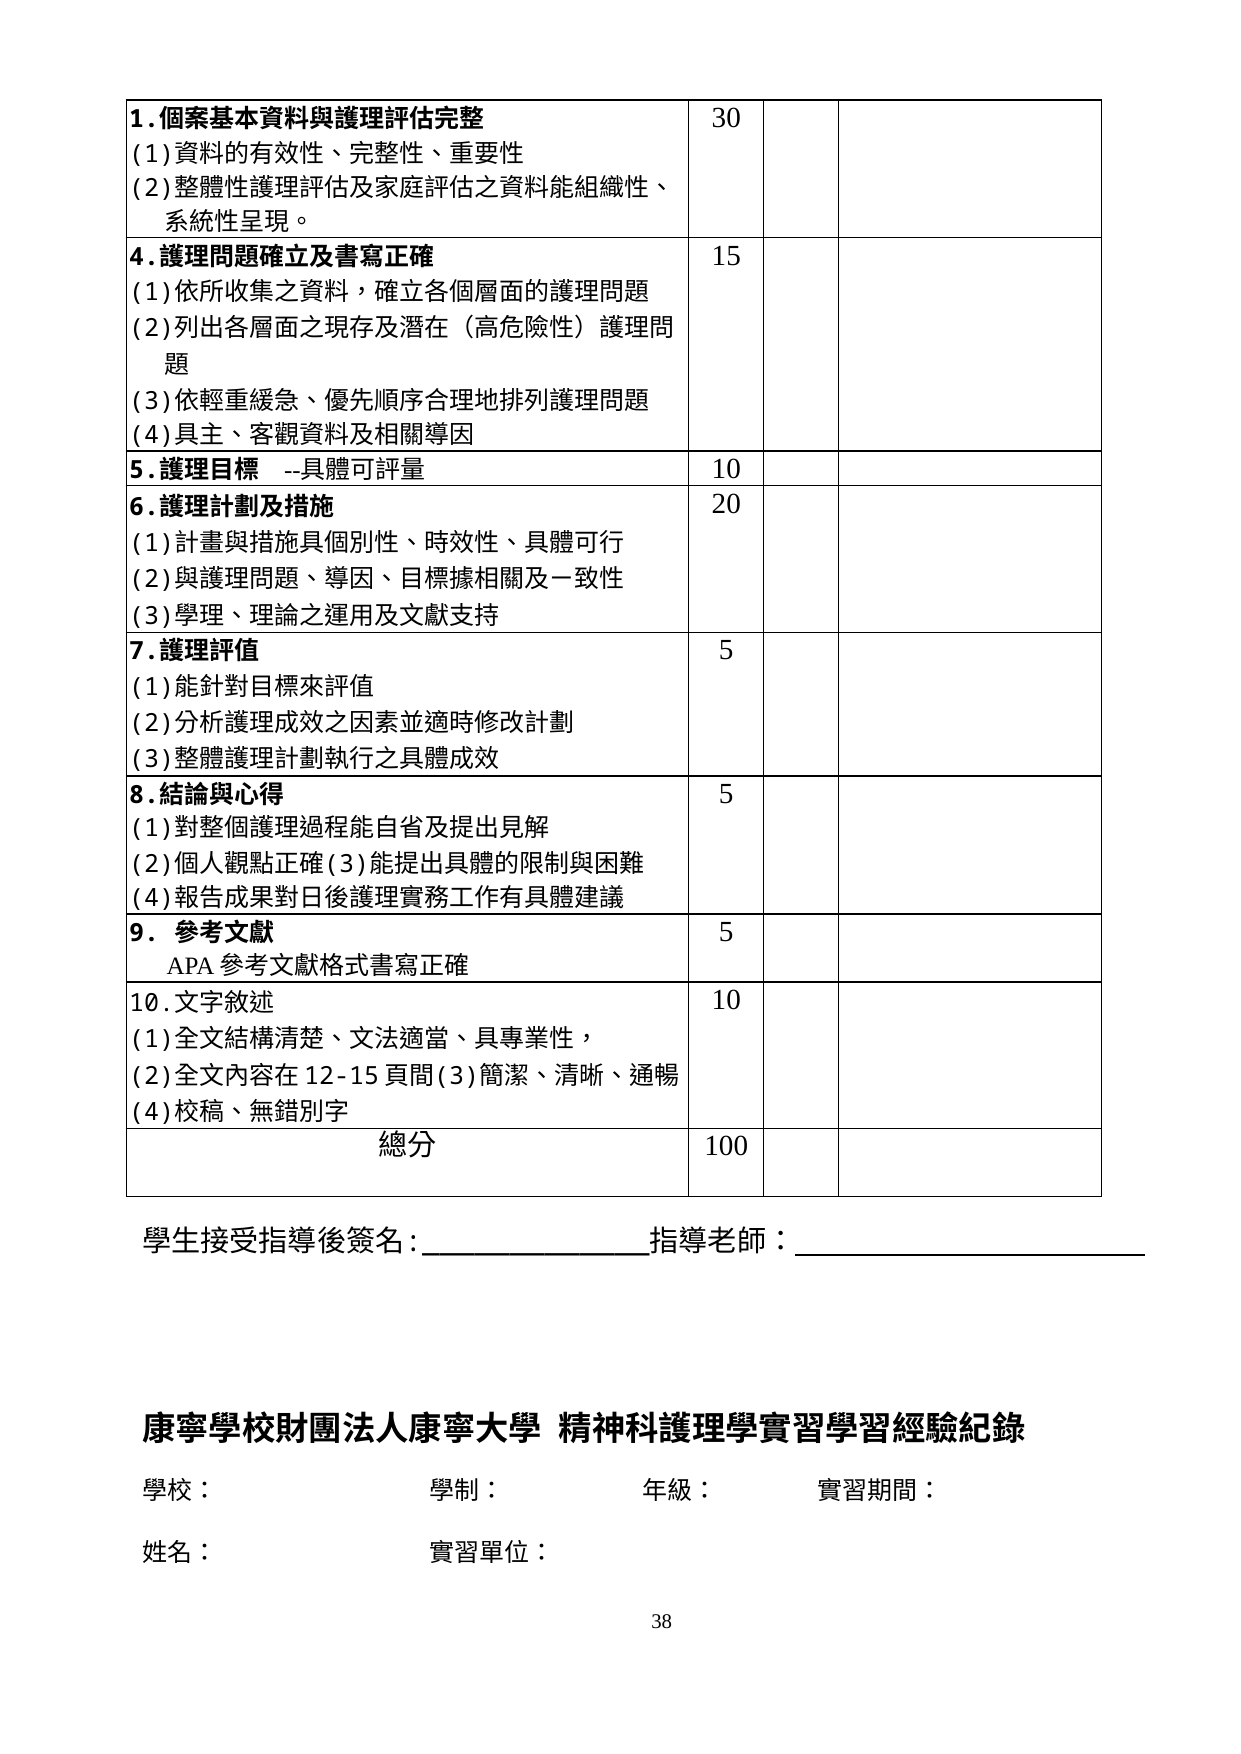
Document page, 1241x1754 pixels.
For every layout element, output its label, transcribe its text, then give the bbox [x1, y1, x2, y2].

text 康寧學校財團法人康寧大學 精神科護理學實習學習經驗紀錄 [142, 1384, 1181, 1447]
table_cell [764, 777, 838, 913]
table_cell 30 [689, 101, 763, 237]
table_cell [839, 101, 1101, 237]
text 姓名： 實習單位： [142, 1509, 1181, 1572]
table_cell 10 [689, 452, 763, 485]
table_cell [764, 983, 838, 1128]
table_cell 20 [689, 486, 763, 631]
table_cell [839, 1129, 1101, 1196]
text 學校： 學制： 年級： 實習期間： [142, 1447, 1181, 1509]
table_cell 10.文字敘述 (1)全文結構清楚、文法適當、具專業性， (2)全文內容在12-15頁間(3)簡潔、清晰、通暢 (4)校稿、無錯別字 [127, 983, 688, 1128]
table_cell 10 [689, 983, 763, 1128]
table_cell 9. 參考文獻 APA參考文獻格式書寫正確 [127, 915, 688, 981]
table_cell [839, 633, 1101, 775]
table_cell [764, 1129, 838, 1196]
table_cell [839, 777, 1101, 913]
table_cell [764, 101, 838, 237]
table_cell [839, 983, 1101, 1128]
table_cell 5 [689, 915, 763, 981]
table_cell 15 [689, 238, 763, 450]
table_cell [764, 915, 838, 981]
table_cell 8.結論與心得 (1)對整個護理過程能自省及提出見解 (2)個人觀點正確(3)能提出具體的限制與困難 (4)報告成果對日後護理實務工作有具體建議 [127, 777, 688, 913]
table_cell 100 [689, 1129, 763, 1196]
table_cell [839, 915, 1101, 981]
table_cell [764, 452, 838, 485]
table_cell [764, 238, 838, 450]
table_cell 總分 [127, 1129, 688, 1196]
text 學生接受指導後簽名:_____________指導老師： [142, 1197, 1181, 1259]
table_cell 5.護理目標 --具體可評量 [127, 452, 688, 485]
table_cell [764, 633, 838, 775]
table_cell [839, 452, 1101, 485]
table_cell 5 [689, 777, 763, 913]
table_cell 1.個案基本資料與護理評估完整 (1)資料的有效性、完整性、重要性 (2)整體性護理評估及家庭評估之資料能組織性、系統性呈現。 [127, 101, 688, 237]
table_cell 4.護理問題確立及書寫正確 (1)依所收集之資料，確立各個層面的護理問題 (2)列出各層面之現存及潛在（高危險性）護理問題 (3)依輕重緩急、優先順序合理地排列護理問題 (4)具主、客觀資料及相關導因 [127, 238, 688, 450]
table_cell 5 [689, 633, 763, 775]
table_cell [839, 486, 1101, 631]
table_cell [839, 238, 1101, 450]
table_cell 6.護理計劃及措施 (1)計畫與措施具個別性、時效性、具體可行 (2)與護理問題、導因、目標據相關及ㄧ致性 (3)學理、理論之運用及文獻支持 [127, 486, 688, 631]
table_cell 7.護理評值 (1)能針對目標來評值 (2)分析護理成效之因素並適時修改計劃 (3)整體護理計劃執行之具體成效 [127, 633, 688, 775]
table_cell [764, 486, 838, 631]
